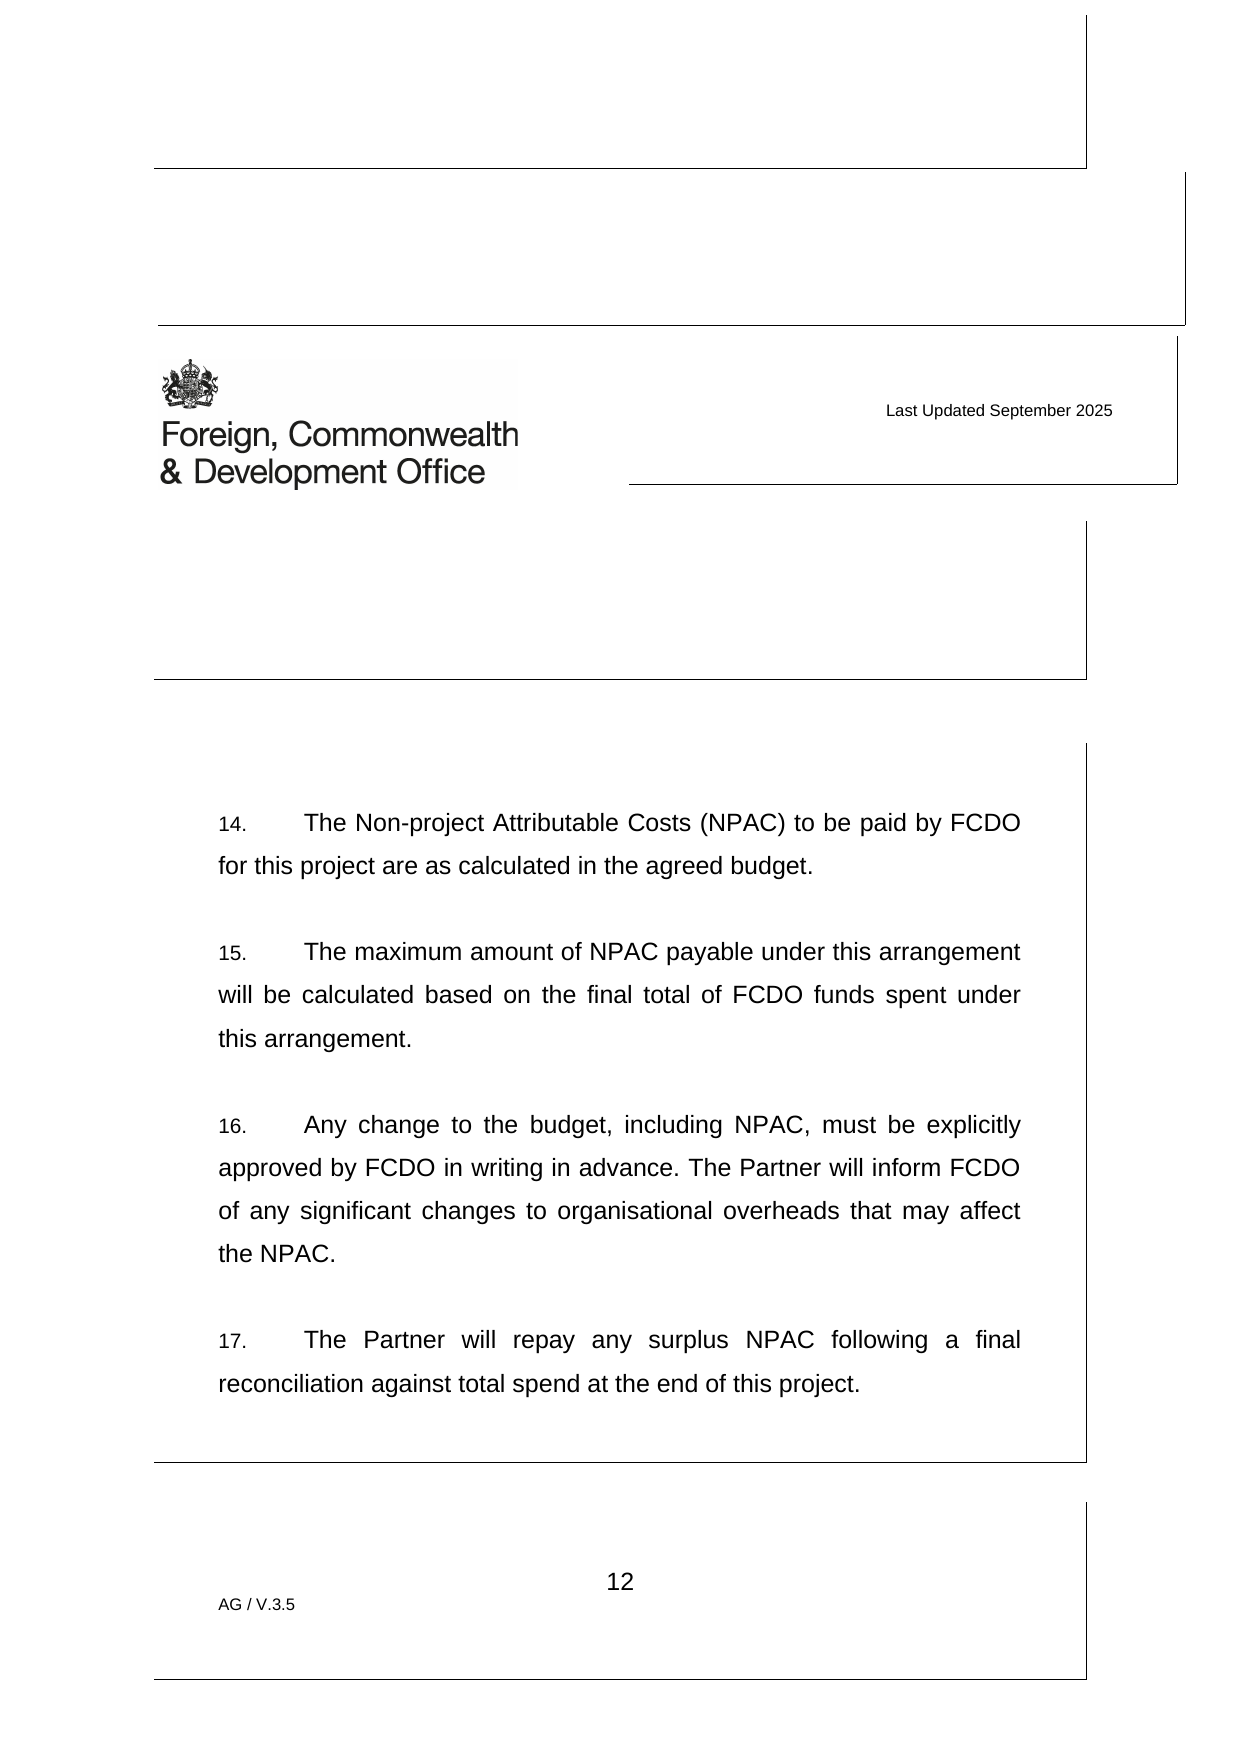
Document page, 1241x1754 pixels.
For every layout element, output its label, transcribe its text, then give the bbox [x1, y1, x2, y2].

list Any change to the budget, including NPAC, must be explicitly approved by FCDO in writing in advance. The Partner will inform FCDO of any significant changes to organisational overheads that may affect the NPAC. [153, 1045, 1087, 1261]
list The Partner will repay any surplus NPAC following a final reconciliation against total spend at the end of this project. [153, 1261, 1087, 1462]
list The Non-project Attributable Costs (NPAC) to be paid by FCDO for this project are as calculated in the agreed budget. [153, 743, 1086, 873]
list The maximum amount of NPAC payable under this arrangement will be calculated based on the final total of FCDO funds spent under this arrangement. [153, 873, 1087, 1045]
